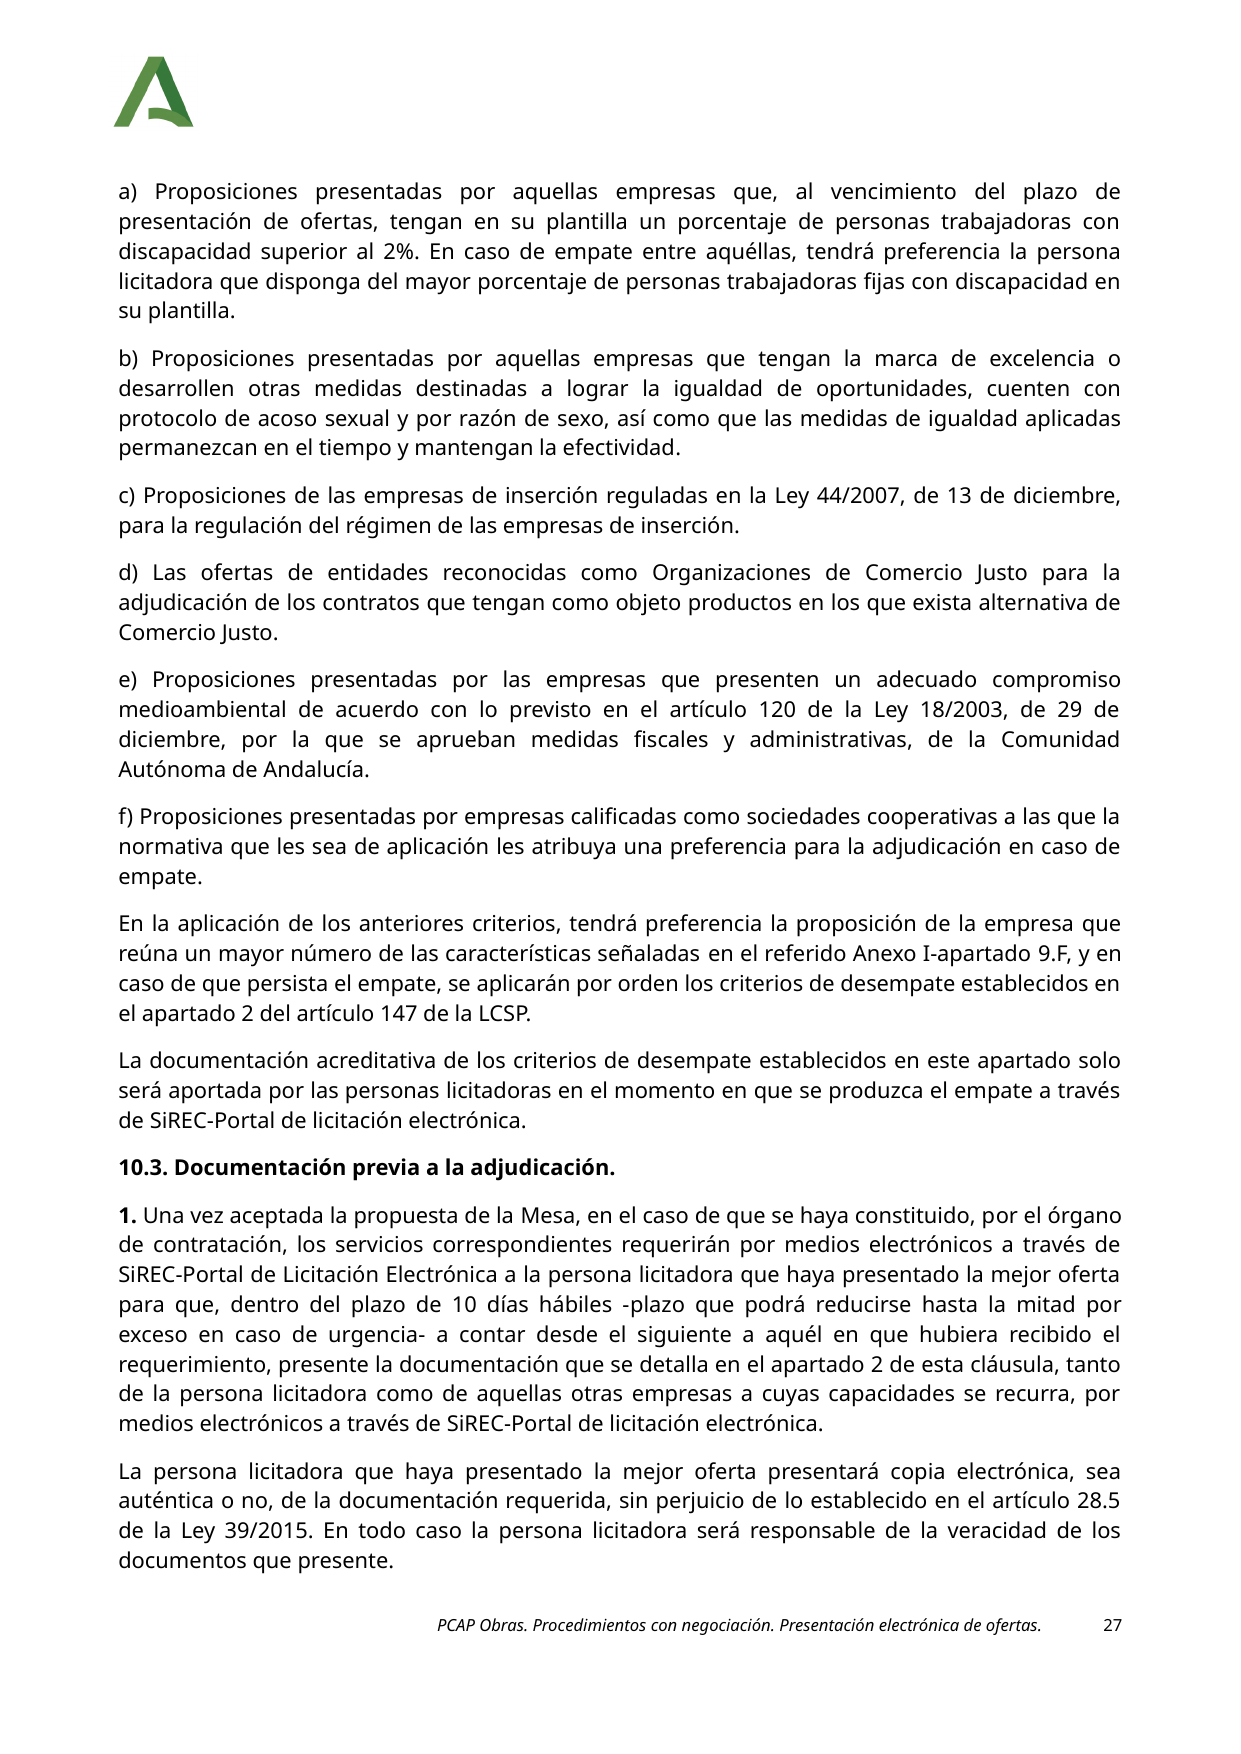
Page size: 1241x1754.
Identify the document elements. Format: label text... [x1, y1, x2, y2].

text b) Proposiciones presentadas por aquellas empresas que tengan la marca de excelencia o desarrollen otras medidas destinadas a lograr la igualdad de oportunidades, cuenten con protocolo de acoso sexual y por razón de sexo, así como que las medidas de igualdad aplicadas permanezcan en el tiempo y mantengan la efectividad. [118, 343, 1122, 462]
text En la aplicación de los anteriores criterios, tendrá preferencia la proposición de la empresa que reúna un mayor número de las características señaladas en el referido Anexo I-apartado 9.F, y en caso de que persista el empate, se aplicarán por orden los criterios de desempate establecidos en el apartado 2 del artículo 147 de la LCSP. [118, 908, 1122, 1027]
text La persona licitadora que haya presentado la mejor oferta presentará copia electrónica, sea auténtica o no, de la documentación requerida, sin perjuicio de lo establecido en el artículo 28.5 de la Ley 39/2015. En todo caso la persona licitadora será responsable de la veracidad de los documentos que presente. [118, 1456, 1122, 1575]
subtitle 10.3. Documentación previa a la adjudicación. [118, 1152, 1122, 1182]
text c) Proposiciones de las empresas de inserción reguladas en la Ley 44/2007, de 13 de diciembre, para la regulación del régimen de las empresas de inserción. [118, 480, 1122, 539]
picture [109, 52, 198, 131]
text La documentación acreditativa de los criterios de desempate establecidos en este apartado solo será aportada por las personas licitadoras en el momento en que se produzca el empate a través de SiREC-Portal de licitación electrónica. [118, 1045, 1122, 1134]
text f) Proposiciones presentadas por empresas calificadas como sociedades cooperativas a las que la normativa que les sea de aplicación les atribuya una preferencia para la adjudicación en caso de empate. [118, 801, 1122, 891]
text d) Las ofertas de entidades reconocidas como Organizaciones de Comercio Justo para la adjudicación de los contratos que tengan como objeto productos en los que exista alternativa de Comercio Justo. [118, 557, 1122, 647]
text a) Proposiciones presentadas por aquellas empresas que, al vencimiento del plazo de presentación de ofertas, tengan en su plantilla un porcentaje de personas trabajadoras con discapacidad superior al 2%. En caso de empate entre aquéllas, tendrá preferencia la persona licitadora que disponga del mayor porcentaje de personas trabajadoras fijas con discapacidad en su plantilla. [118, 176, 1122, 325]
text e) Proposiciones presentadas por las empresas que presenten un adecuado compromiso medioambiental de acuerdo con lo previsto en el artículo 120 de la Ley 18/2003, de 29 de diciembre, por la que se aprueban medidas fiscales y administrativas, de la Comunidad Autónoma de Andalucía. [118, 664, 1122, 783]
text 1. Una vez aceptada la propuesta de la Mesa, en el caso de que se haya constituido, por el órgano de contratación, los servicios correspondientes requerirán por medios electrónicos a través de SiREC-Portal de Licitación Electrónica a la persona licitadora que haya presentado la mejor oferta para que, dentro del plazo de 10 días hábiles -plazo que podrá reducirse hasta la mitad por exceso en caso de urgencia- a contar desde el siguiente a aquél en que hubiera recibido el requerimiento, presente la documentación que se detalla en el apartado 2 de esta cláusula, tanto de la persona licitadora como de aquellas otras empresas a cuyas capacidades se recurra, por medios electrónicos a través de SiREC-Portal de licitación electrónica. [118, 1200, 1122, 1438]
